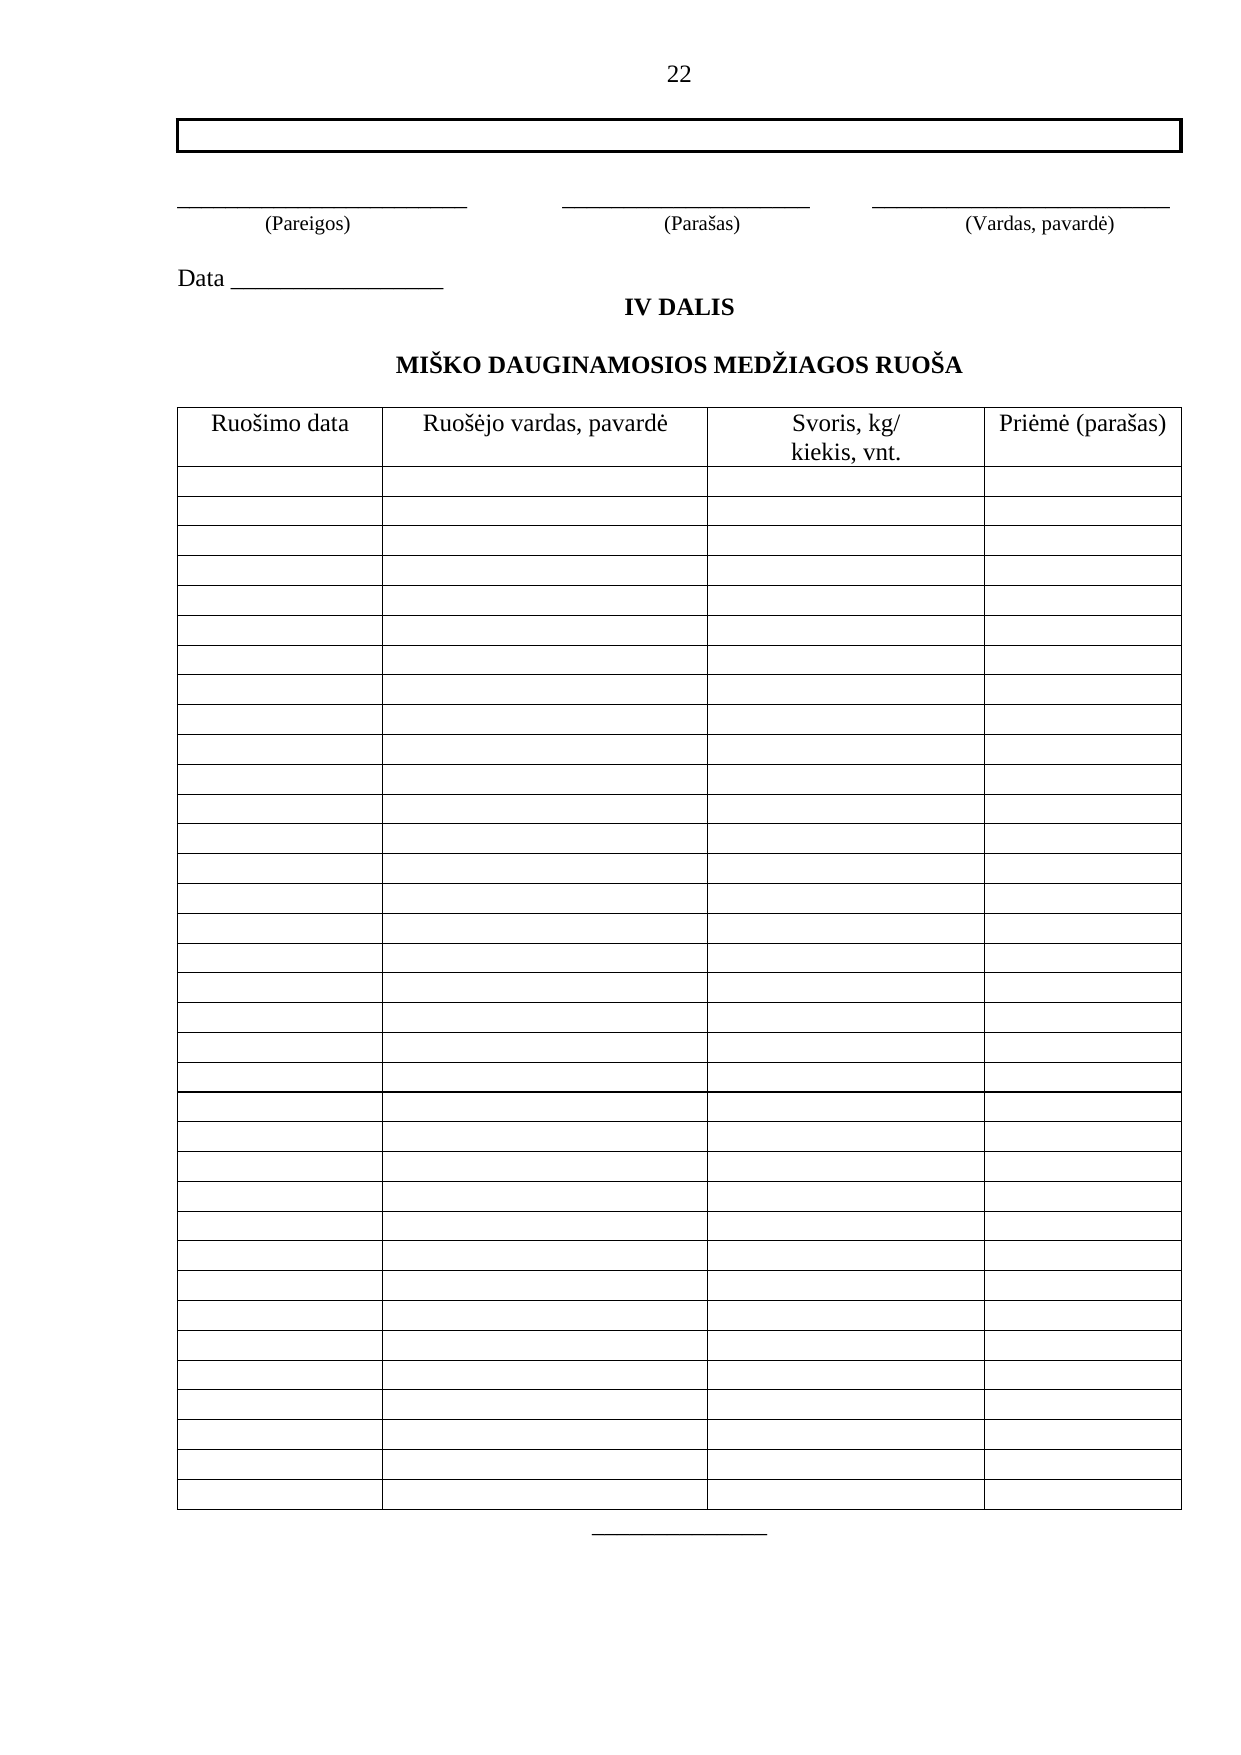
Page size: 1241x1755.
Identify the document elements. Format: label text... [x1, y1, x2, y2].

table_cell [708, 1122, 984, 1151]
table_cell [708, 1301, 984, 1330]
table_cell [383, 1182, 707, 1211]
table_cell [383, 765, 707, 793]
table_cell [178, 735, 382, 764]
table_cell [383, 973, 707, 1002]
table_cell [178, 1480, 382, 1508]
table_cell [985, 884, 1181, 913]
table_cell [985, 1420, 1181, 1449]
table_cell [178, 1033, 382, 1062]
text MIŠKO DAUGINAMOSIOS MEDŽIAGOS RUOŠA [177, 350, 1181, 378]
table_cell [985, 914, 1181, 942]
table_cell [985, 1480, 1181, 1508]
table_cell [708, 884, 984, 913]
table_header Ruošėjo vardas, pavardė [383, 408, 707, 466]
table_cell [178, 1301, 382, 1330]
table_cell [178, 646, 382, 674]
table_cell [178, 1152, 382, 1181]
table_cell [708, 824, 984, 853]
table_cell [708, 1480, 984, 1508]
table_cell [178, 884, 382, 913]
table_cell [178, 944, 382, 972]
table_cell [985, 1212, 1181, 1240]
table_cell [708, 795, 984, 823]
table_cell [383, 914, 707, 942]
table_cell [178, 675, 382, 704]
table_cell [708, 586, 984, 615]
table_cell [383, 675, 707, 704]
table_cell [985, 675, 1181, 704]
table_cell [383, 1480, 707, 1508]
table_cell [985, 646, 1181, 674]
table_cell [708, 526, 984, 555]
table_cell [383, 1331, 707, 1359]
table_cell [985, 1301, 1181, 1330]
text ______________ [177, 1510, 1181, 1538]
table_cell [178, 556, 382, 585]
table_cell [383, 1450, 707, 1479]
table_cell [178, 973, 382, 1002]
table_cell [985, 1361, 1181, 1389]
table_cell [985, 824, 1181, 853]
table_cell [178, 824, 382, 853]
table_cell [178, 1182, 382, 1211]
table_cell [708, 1241, 984, 1270]
table_cell [708, 1063, 984, 1091]
table_cell [708, 646, 984, 674]
table_cell [708, 616, 984, 644]
table_cell [383, 1390, 707, 1419]
table_cell [383, 1152, 707, 1181]
table_cell [985, 556, 1181, 585]
table_cell [708, 914, 984, 942]
table_cell [985, 735, 1181, 764]
table_cell [708, 765, 984, 793]
table_cell [179, 121, 1179, 150]
table_cell [708, 1182, 984, 1211]
table_cell [178, 1331, 382, 1359]
table_cell [178, 616, 382, 644]
table_cell [708, 675, 984, 704]
table_cell [985, 1331, 1181, 1359]
table_cell [985, 467, 1181, 496]
table_cell [985, 1152, 1181, 1181]
table_cell [708, 854, 984, 883]
table_cell [383, 497, 707, 525]
table_cell [708, 1390, 984, 1419]
table_cell [383, 586, 707, 615]
table_cell [985, 1390, 1181, 1419]
table_cell [985, 1450, 1181, 1479]
table_cell [985, 1241, 1181, 1270]
table_cell [985, 765, 1181, 793]
table_cell [383, 1122, 707, 1151]
table_cell [985, 526, 1181, 555]
table_cell [383, 854, 707, 883]
table_cell [178, 1241, 382, 1270]
table_cell [383, 884, 707, 913]
table_cell [383, 467, 707, 496]
table_cell [178, 765, 382, 793]
table_cell [178, 1390, 382, 1419]
table_cell [708, 1212, 984, 1240]
table_cell [383, 1241, 707, 1270]
table_cell [383, 1093, 707, 1121]
table_header Ruošimo data [178, 408, 382, 466]
table_cell [985, 1182, 1181, 1211]
table_cell [383, 795, 707, 823]
table_cell [985, 705, 1181, 734]
table_cell [383, 1003, 707, 1032]
table_cell [383, 526, 707, 555]
table_header Priėmė (parašas) [985, 408, 1181, 466]
table_cell [985, 795, 1181, 823]
table_cell [708, 556, 984, 585]
table_cell [178, 914, 382, 942]
table_cell [178, 795, 382, 823]
table_cell [985, 973, 1181, 1002]
table_cell [708, 1033, 984, 1062]
table_cell [383, 646, 707, 674]
text (Pareigos) (Parašas) (Vardas, pavardė) [177, 211, 1181, 235]
table_cell [708, 1361, 984, 1389]
table_cell [985, 497, 1181, 525]
table_cell [708, 1093, 984, 1121]
table_cell [708, 735, 984, 764]
table_cell [985, 1033, 1181, 1062]
table_cell [383, 1212, 707, 1240]
table_cell [708, 1152, 984, 1181]
table_cell [708, 1331, 984, 1359]
table_header Svoris, kg/ kiekis, vnt. [708, 408, 984, 466]
table_cell [708, 497, 984, 525]
table_cell [178, 1361, 382, 1389]
table_cell [178, 1450, 382, 1479]
table_cell [178, 1212, 382, 1240]
table_cell [178, 705, 382, 734]
table_cell [178, 1420, 382, 1449]
table_cell [708, 973, 984, 1002]
table_cell [383, 1361, 707, 1389]
table_cell [383, 1271, 707, 1300]
table_cell [708, 1003, 984, 1032]
table_cell [383, 1420, 707, 1449]
table_cell [383, 1063, 707, 1091]
table_cell [708, 705, 984, 734]
table_cell [708, 944, 984, 972]
table_cell [985, 586, 1181, 615]
table_cell [985, 854, 1181, 883]
table_cell [985, 616, 1181, 644]
table_cell [383, 1301, 707, 1330]
table_cell [383, 944, 707, 972]
table_cell [985, 1122, 1181, 1151]
table_cell [178, 854, 382, 883]
table_cell [383, 616, 707, 644]
table_cell [383, 556, 707, 585]
table_cell [178, 1093, 382, 1121]
table_cell [708, 1420, 984, 1449]
table_cell [178, 497, 382, 525]
table_cell [178, 467, 382, 496]
table_cell [708, 1271, 984, 1300]
table_cell [178, 586, 382, 615]
table_cell [383, 1033, 707, 1062]
table_cell [178, 1122, 382, 1151]
table_cell [708, 467, 984, 496]
table_cell [708, 1450, 984, 1479]
table_cell [985, 1271, 1181, 1300]
table_cell [383, 824, 707, 853]
table_cell [178, 526, 382, 555]
table_cell [985, 1003, 1181, 1032]
text IV DALIS [177, 292, 1181, 321]
table_cell [383, 705, 707, 734]
table_cell [178, 1271, 382, 1300]
table_cell [383, 735, 707, 764]
table_cell [985, 1093, 1181, 1121]
text Data _________________ [177, 263, 1181, 292]
table_cell [985, 1063, 1181, 1091]
table_cell [985, 944, 1181, 972]
table_cell [178, 1063, 382, 1091]
table_cell [178, 1003, 382, 1032]
